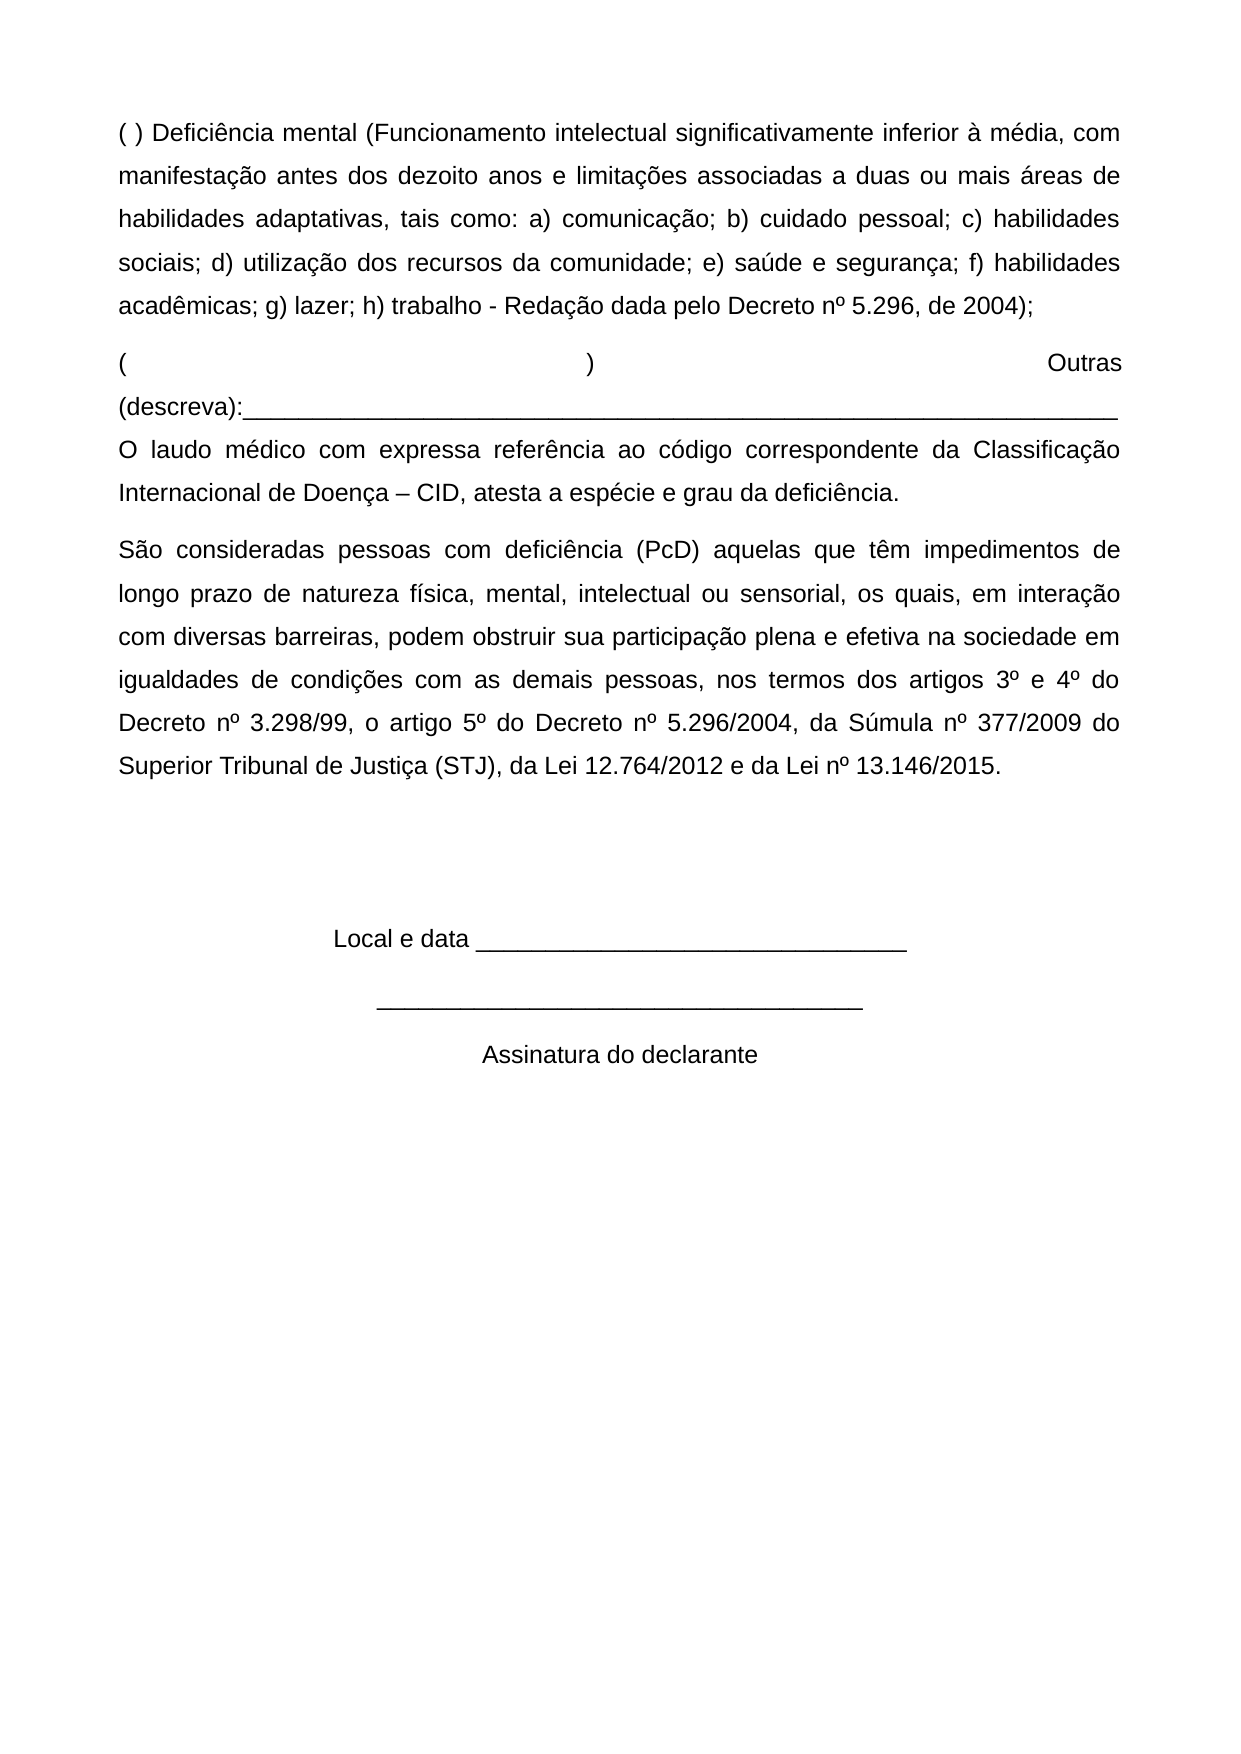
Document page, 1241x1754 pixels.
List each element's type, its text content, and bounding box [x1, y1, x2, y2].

text Assinatura do declarante [118, 1039, 1122, 1068]
text ( ) Deficiência mental (Funcionamento intelectual significativamente inferior à média, com manifestação antes dos dezoito anos e limitações associadas a duas ou mais áreas de habilidades adaptativas, tais como: a) comunicação; b) cuidado pessoal; c) habilidades sociais; d) utilização dos recursos da comunidade; e) saúde e segurança; f) habilidades acadêmicas; g) lazer; h) trabalho - Redação dada pelo Decreto nº 5.296, de 2004); [118, 118, 1122, 319]
text ( ) Outras (descreva):_______________________________________________________________ O laudo médico com expressa referência ao código correspondente da Classificação Internacional de Doença – CID, atesta a espécie e grau da deficiência. [118, 348, 1122, 506]
text Local e data _______________________________ [118, 924, 1122, 953]
text ___________________________________ [118, 982, 1122, 1011]
text São consideradas pessoas com deficiência (PcD) aquelas que têm impedimentos de longo prazo de natureza física, mental, intelectual ou sensorial, os quais, em interação com diversas barreiras, podem obstruir sua participação plena e efetiva na sociedade em igualdades de condições com as demais pessoas, nos termos dos artigos 3º e 4º do Decreto nº 3.298/99, o artigo 5º do Decreto nº 5.296/2004, da Súmula nº 377/2009 do Superior Tribunal de Justiça (STJ), da Lei 12.764/2012 e da Lei nº 13.146/2015. [118, 535, 1122, 780]
